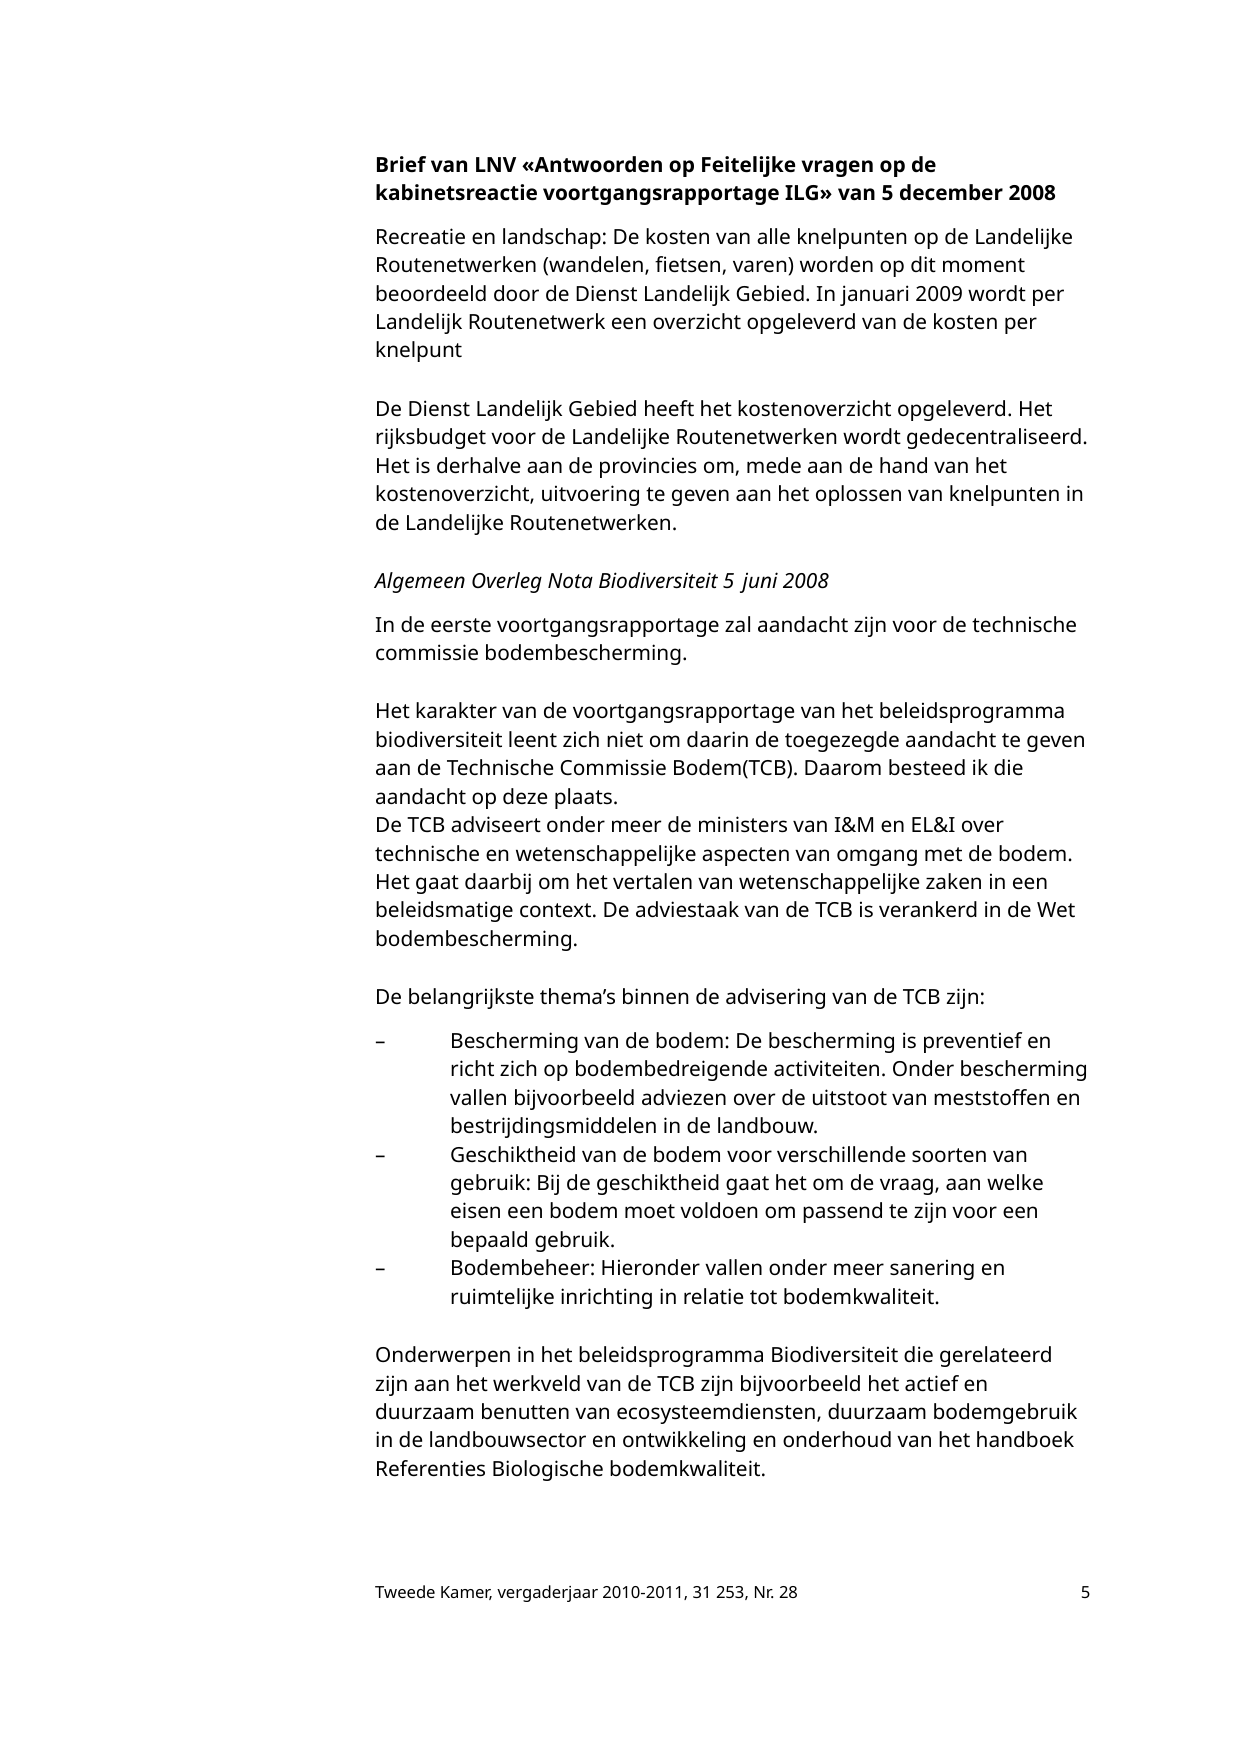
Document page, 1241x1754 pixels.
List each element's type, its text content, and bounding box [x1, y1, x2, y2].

text De belangrijkste thema’s binnen de advisering van de TCB zijn: [375, 982, 1090, 1011]
list Bodembeheer: Hieronder vallen onder meer sanering en ruimtelijke inrichting in relatie tot bodemkwaliteit. [375, 1253, 1090, 1310]
text De TCB adviseert onder meer de ministers van I&M en EL&I over technische en wetenschappelijke aspecten van omgang met de bodem. Het gaat daarbij om het vertalen van wetenschappelijke zaken in een beleidsmatige context. De adviestaak van de TCB is verankerd in de Wet bodembescherming. [375, 810, 1090, 952]
list Bescherming van de bodem: De bescherming is preventief en richt zich op bodembedreigende activiteiten. Onder bescherming vallen bijvoorbeeld adviezen over de uitstoot van meststoffen en bestrijdingsmiddelen in de landbouw. [375, 1026, 1090, 1140]
text In de eerste voortgangsrapportage zal aandacht zijn voor de technische commissie bodembescherming. [375, 610, 1090, 667]
text De Dienst Landelijk Gebied heeft het kostenoverzicht opgeleverd. Het rijksbudget voor de Landelijke Routenetwerken wordt gedecentraliseerd. Het is derhalve aan de provincies om, mede aan de hand van het kostenoverzicht, uitvoering te geven aan het oplossen van knelpunten in de Landelijke Routenetwerken. [375, 394, 1090, 536]
list Geschiktheid van de bodem voor verschillende soorten van gebruik: Bij de geschiktheid gaat het om de vraag, aan welke eisen een bodem moet voldoen om passend te zijn voor een bepaald gebruik. [375, 1140, 1090, 1253]
text Onderwerpen in het beleidsprogramma Biodiversiteit die gerelateerd zijn aan het werkveld van de TCB zijn bijvoorbeeld het actief en duurzaam benutten van ecosysteemdiensten, duurzaam bodemgebruik in de landbouwsector en ontwikkeling en onderhoud van het handboek Referenties Biologische bodemkwaliteit. [375, 1340, 1090, 1482]
text Algemeen Overleg Nota Biodiversiteit 5 juni 2008 [375, 566, 1090, 595]
text Recreatie en landschap: De kosten van alle knelpunten op de Landelijke Routenetwerken (wandelen, fietsen, varen) worden op dit moment beoordeeld door de Dienst Landelijk Gebied. In januari 2009 wordt per Landelijk Routenetwerk een overzicht opgeleverd van de kosten per knelpunt [375, 222, 1090, 364]
text Het karakter van de voortgangsrapportage van het beleidsprogramma biodiversiteit leent zich niet om daarin de toegezegde aandacht te geven aan de Technische Commissie Bodem(TCB). Daarom besteed ik die aandacht op deze plaats. [375, 697, 1090, 810]
text Brief van LNV «Antwoorden op Feitelijke vragen op de kabinetsreactie voortgangsrapportage ILG» van 5 december 2008 [375, 150, 1090, 207]
